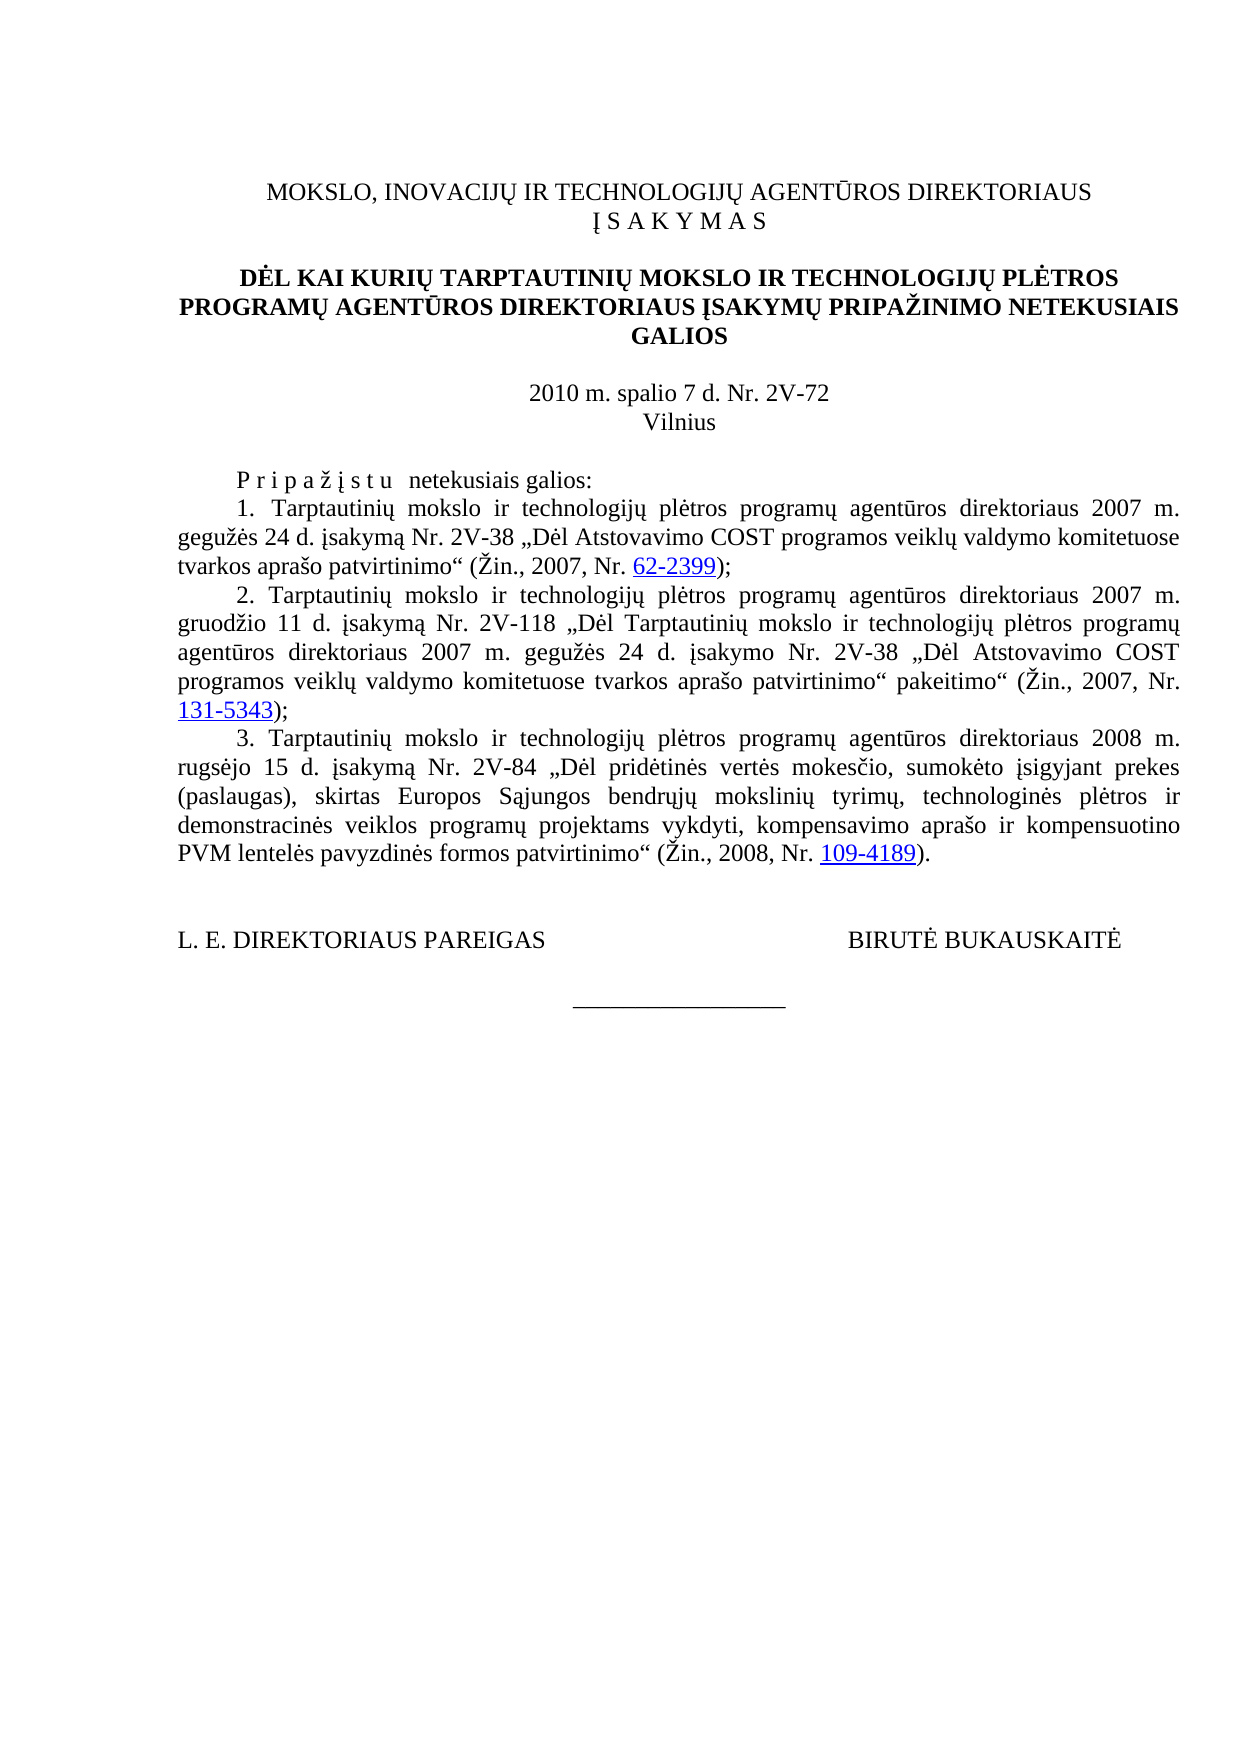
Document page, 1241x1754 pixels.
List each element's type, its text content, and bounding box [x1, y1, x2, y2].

text Pripažįstu netekusiais galios: [177, 465, 1181, 493]
text 1. Tarptautinių mokslo ir technologijų plėtros programų agentūros direktoriaus 2007 m. gegužės 24 d. įsakymą Nr. 2V-38 „Dėl Atstovavimo COST programos veiklų valdymo komitetuose tvarkos aprašo patvirtinimo“ (Žin., 2007, Nr. 62-2399); [177, 493, 1181, 580]
text _________________ [177, 982, 1181, 1011]
text MOKSLO, INOVACIJŲ IR TECHNOLOGIJŲ AGENTŪROS DIREKTORIAUS [177, 177, 1181, 206]
text 3. Tarptautinių mokslo ir technologijų plėtros programų agentūros direktoriaus 2008 m. rugsėjo 15 d. įsakymą Nr. 2V-84 „Dėl pridėtinės vertės mokesčio, sumokėto įsigyjant prekes (paslaugas), skirtas Europos Sąjungos bendrųjų mokslinių tyrimų, technologinės plėtros ir demonstracinės veiklos programų projektams vykdyti, kompensavimo aprašo ir kompensuotino PVM lentelės pavyzdinės formos patvirtinimo“ (Žin., 2008, Nr. 109-4189). [177, 723, 1181, 867]
text ĮSAKYMAS [177, 206, 1181, 235]
text Vilnius [177, 407, 1181, 436]
text 2. Tarptautinių mokslo ir technologijų plėtros programų agentūros direktoriaus 2007 m. gruodžio 11 d. įsakymą Nr. 2V-118 „Dėl Tarptautinių mokslo ir technologijų plėtros programų agentūros direktoriaus 2007 m. gegužės 24 d. įsakymo Nr. 2V-38 „Dėl Atstovavimo COST programos veiklų valdymo komitetuose tvarkos aprašo patvirtinimo“ pakeitimo“ (Žin., 2007, Nr. 131-5343); [177, 580, 1181, 723]
text 2010 m. spalio 7 d. Nr. 2V-72 [177, 378, 1181, 407]
text L. e. direktoriaus pareigas Birutė Bukauskaitė [177, 925, 1181, 953]
text DĖL kai kurių Tarptautinių mokslo ir technologijų plėtros programų agentūros direktoriaus įsakymŲ pripažinimo netekusiais galios [177, 263, 1181, 350]
